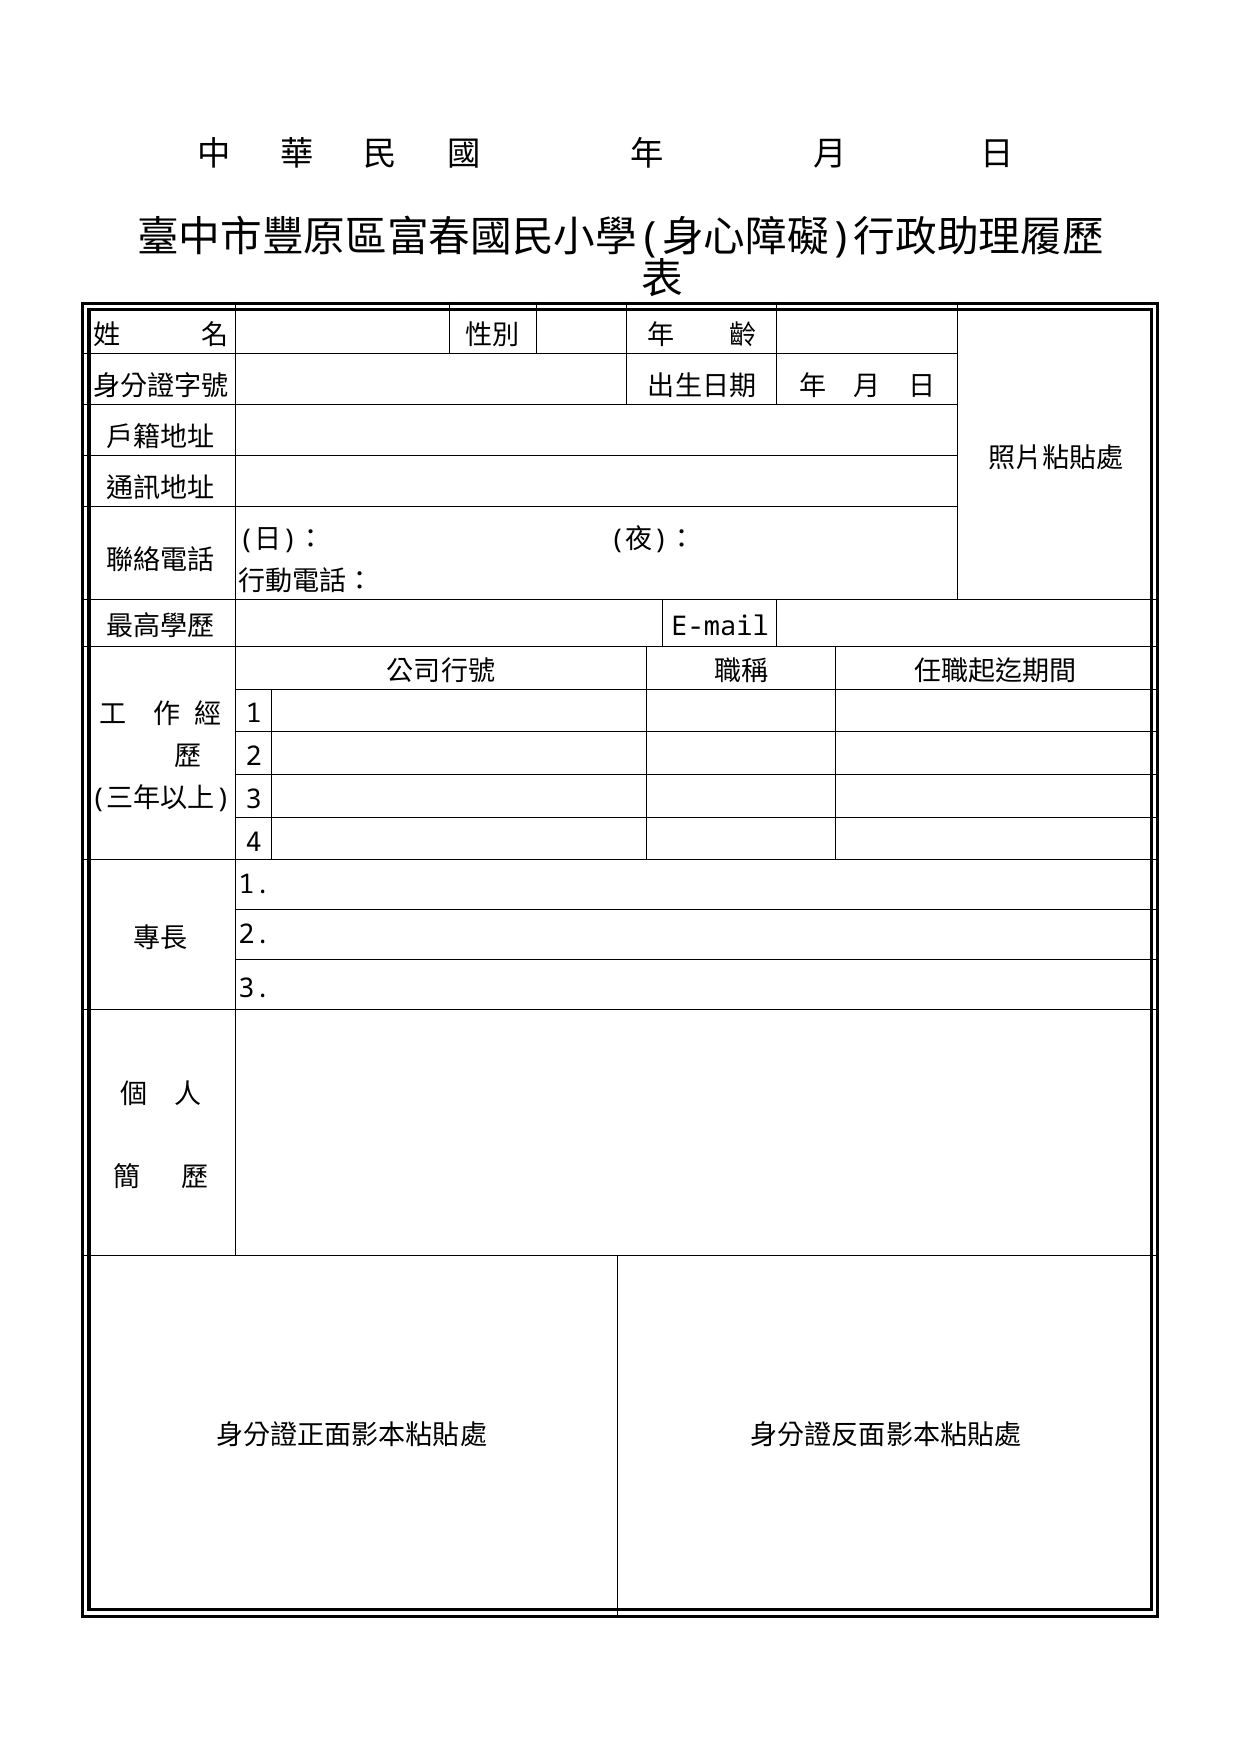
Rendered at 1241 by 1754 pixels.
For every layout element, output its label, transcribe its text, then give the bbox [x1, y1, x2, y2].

table_cell 1. [236, 860, 1150, 909]
table_cell [272, 818, 646, 859]
table_header [537, 311, 626, 353]
table_cell 3 [236, 775, 271, 817]
table_cell [272, 690, 646, 731]
table_cell 任職起迄期間 [836, 647, 1150, 688]
table_cell [836, 732, 1150, 774]
table_cell 身分證正面影本粘貼處 [91, 1256, 617, 1608]
table_cell [236, 405, 957, 455]
table_cell 通訊地址 [91, 456, 235, 506]
table_cell (日)： (夜)： 行動電話： [236, 507, 957, 598]
table_cell 聯絡電話 [91, 507, 235, 598]
table_cell [777, 600, 1150, 646]
table_cell [647, 732, 835, 774]
table_cell [236, 456, 957, 506]
table_cell 最高學歷 [91, 600, 235, 646]
table_cell 身分證反面影本粘貼處 [618, 1256, 1150, 1608]
table_cell 4 [236, 818, 271, 859]
table_cell 年 月 日 [777, 354, 957, 404]
table_cell 公司行號 [236, 647, 646, 688]
table_cell 2. [236, 910, 1150, 959]
text 中 華 民 國 年 月 日 [137, 127, 1122, 175]
table_cell [236, 600, 662, 646]
table_cell 個 人 簡 歷 [91, 1010, 235, 1255]
table_cell [236, 354, 626, 404]
table_header 年 齡 [627, 311, 776, 353]
table_cell [272, 732, 646, 774]
table_cell [836, 690, 1150, 731]
table_header [236, 311, 449, 353]
table_cell 專長 [91, 860, 235, 1009]
table_cell [836, 775, 1150, 817]
table_header 姓 名 [86, 305, 235, 353]
table_cell 3. [236, 960, 1150, 1009]
table_header 照片粘貼處 [958, 305, 1154, 598]
table_cell [647, 818, 835, 859]
table_cell [836, 818, 1150, 859]
table_cell 職稱 [647, 647, 835, 688]
table_cell 2 [236, 732, 271, 774]
table_cell 工 作 經 歷 (三年以上) [91, 647, 235, 859]
table_cell [647, 690, 835, 731]
table_header 性別 [450, 311, 536, 353]
table_cell 身分證字號 [91, 354, 235, 404]
table_cell 出生日期 [627, 354, 776, 404]
table_cell 戶籍地址 [91, 405, 235, 455]
table_header [777, 311, 957, 353]
table_cell E-mail [663, 600, 776, 646]
table_cell 1 [236, 690, 271, 731]
table_cell [272, 775, 646, 817]
text 臺中市豐原區富春國民小學(身心障礙)行政助理履歷表 [118, 218, 1122, 302]
table_cell [236, 1010, 1150, 1255]
table_cell [647, 775, 835, 817]
